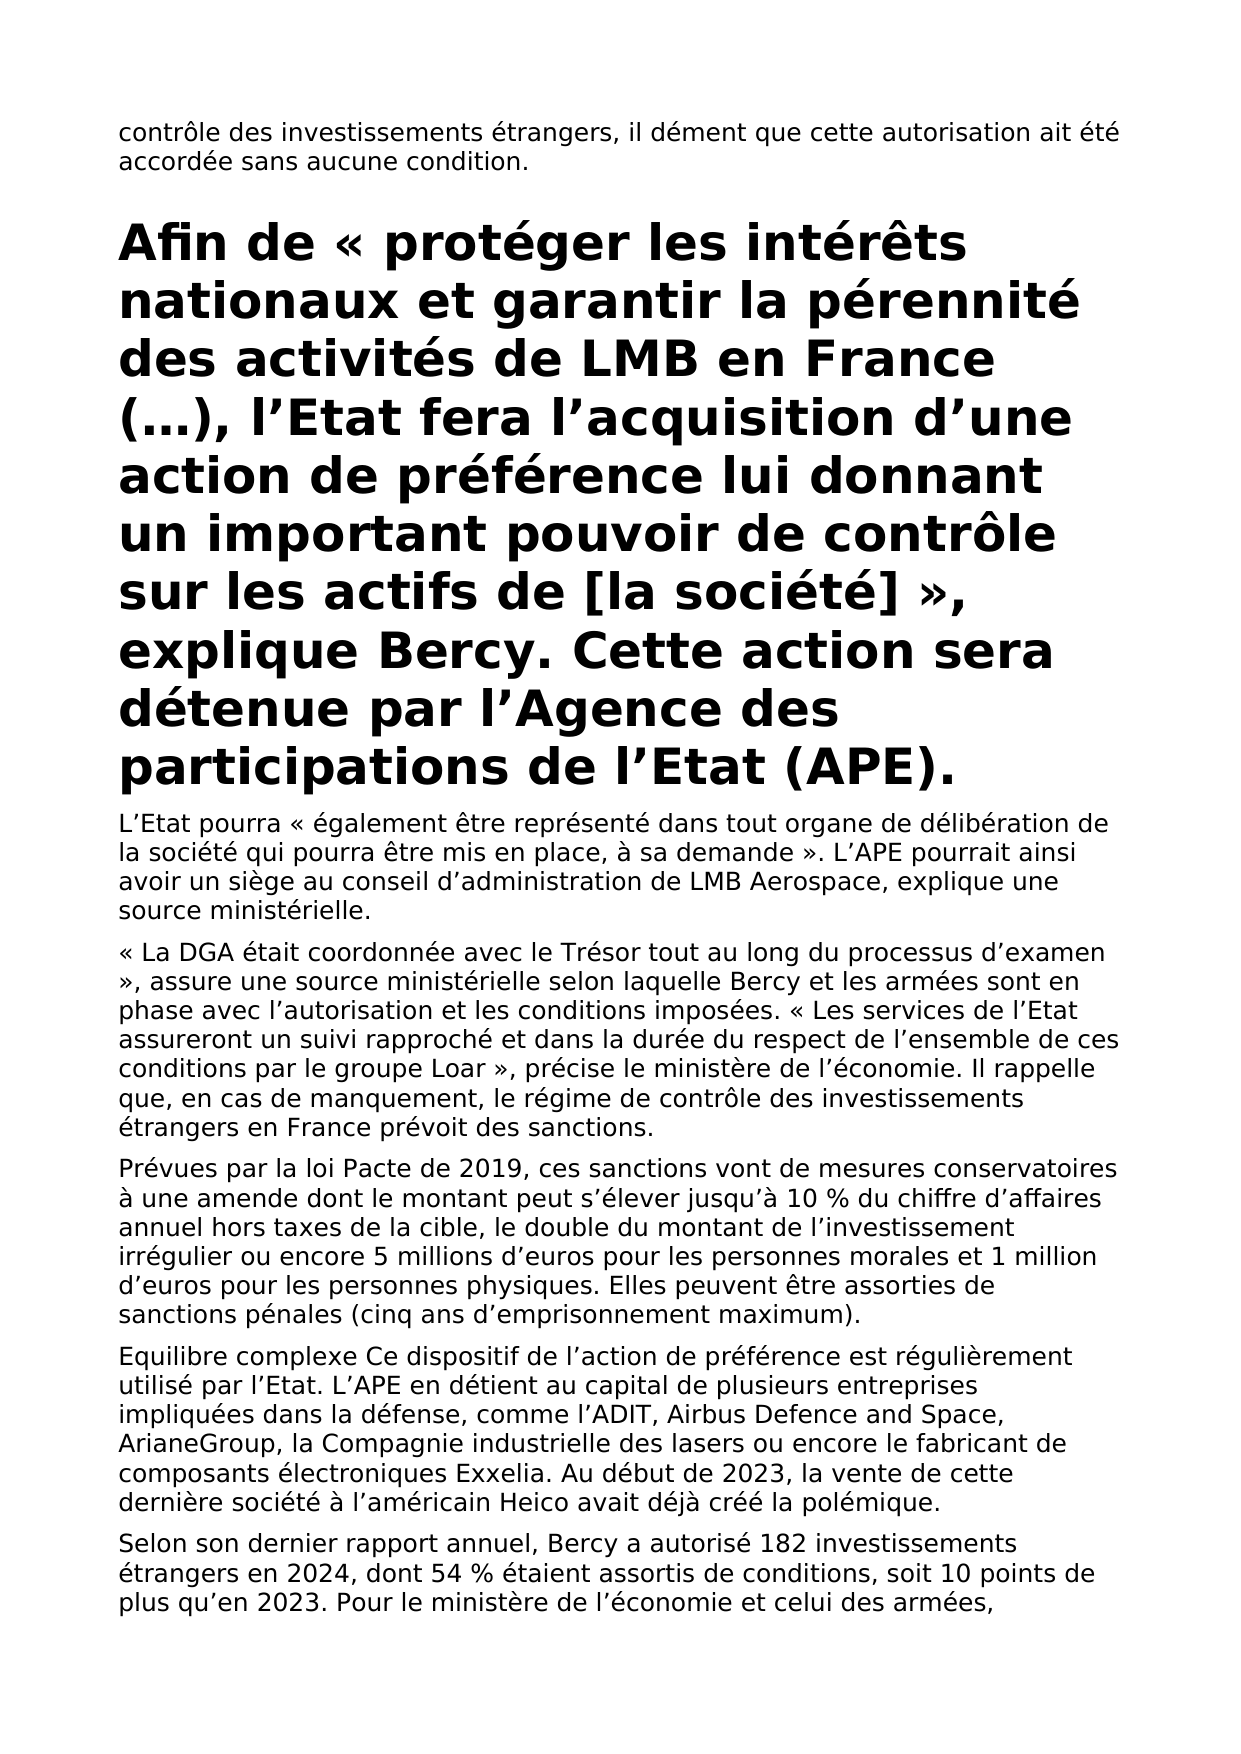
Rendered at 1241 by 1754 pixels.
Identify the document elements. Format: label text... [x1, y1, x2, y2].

text « La DGA était coordonnée avec le Trésor tout au long du processus d’examen », assure une source ministérielle selon laquelle Bercy et les armées sont en phase avec l’autorisation et les conditions imposées. « Les services de l’Etat assureront un suivi rapproché et dans la durée du respect de l’ensemble de ces conditions par le groupe Loar », précise le ministère de l’économie. Il rappelle que, en cas de manquement, le régime de contrôle des investissements étrangers en France prévoit des sanctions. [118, 938, 1122, 1142]
text Prévues par la loi Pacte de 2019, ces sanctions vont de mesures conservatoires à une amende dont le montant peut s’élever jusqu’à 10 % du chiffre d’affaires annuel hors taxes de la cible, le double du montant de l’investissement irrégulier ou encore 5 millions d’euros pour les personnes morales et 1 million d’euros pour les personnes physiques. Elles peuvent être assorties de sanctions pénales (cinq ans d’emprisonnement maximum). [118, 1154, 1122, 1329]
text Equilibre complexe Ce dispositif de l’action de préférence est régulièrement utilisé par l’Etat. L’APE en détient au capital de plusieurs entreprises impliquées dans la défense, comme l’ADIT, Airbus Defence and Space, ArianeGroup, la Compagnie industrielle des lasers ou encore le fabricant de composants électroniques Exxelia. Au début de 2023, la vente de cette dernière société à l’américain Heico avait déjà créé la polémique. [118, 1342, 1122, 1517]
text contrôle des investissements étrangers, il dément que cette autorisation ait été accordée sans aucune condition. [118, 118, 1122, 176]
text Selon son dernier rapport annuel, Bercy a autorisé 182 investissements étrangers en 2024, dont 54 % étaient assortis de conditions, soit 10 points de plus qu’en 2023. Pour le ministère de l’économie et celui des armées, [118, 1529, 1122, 1617]
subtitle Afin de « protéger les intérêts nationaux et garantir la pérennité des activités de LMB en France (…), l’Etat fera l’acquisition d’une action de préférence lui donnant un important pouvoir de contrôle sur les actifs de [la société] », explique Bercy. Cette action sera détenue par l’Agence des participations de l’Etat (APE). [118, 214, 1122, 796]
text L’Etat pourra « également être représenté dans tout organe de délibération de la société qui pourra être mis en place, à sa demande ». L’APE pourrait ainsi avoir un siège au conseil d’administration de LMB Aerospace, explique une source ministérielle. [118, 809, 1122, 925]
